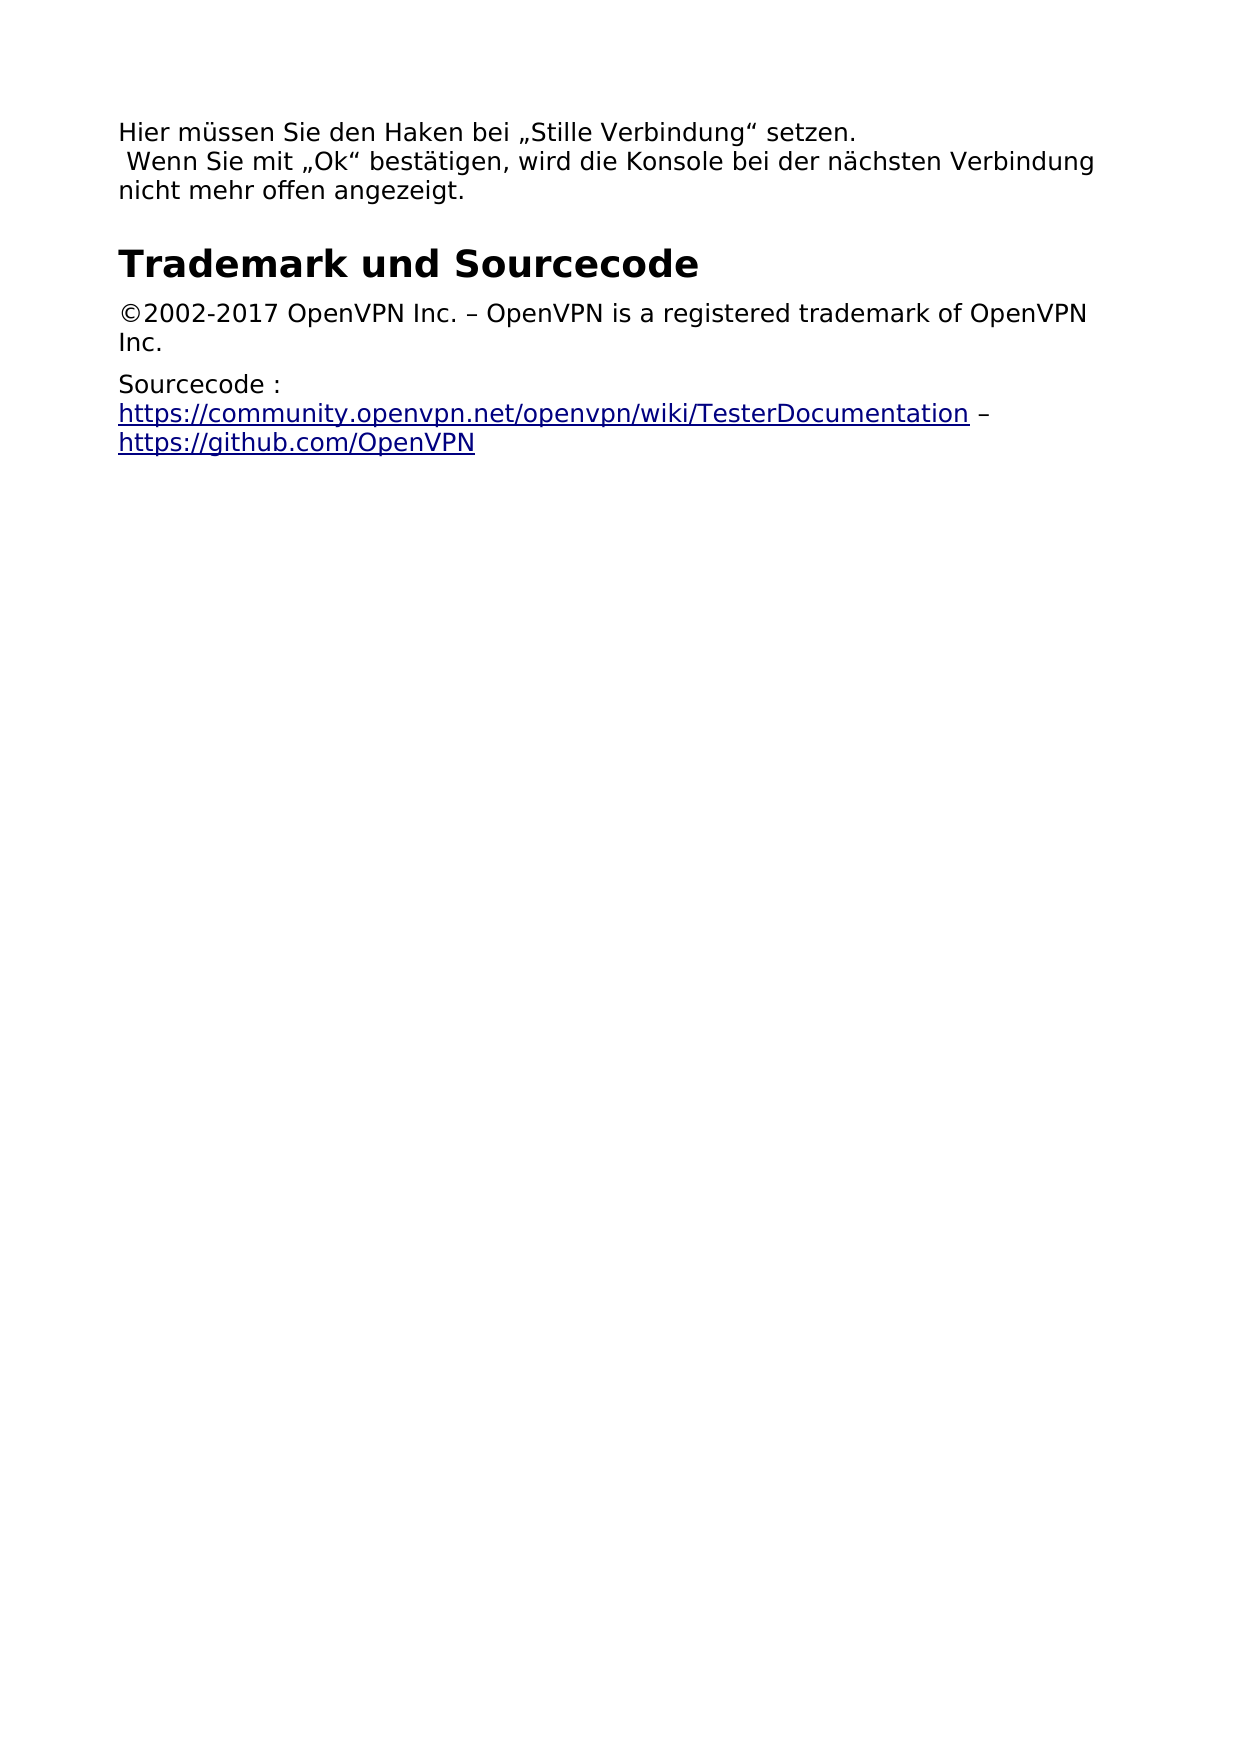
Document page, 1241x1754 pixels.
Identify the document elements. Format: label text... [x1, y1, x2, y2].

text Sourcecode : https://community.openvpn.net/openvpn/wiki/TesterDocumentation – https://github.com/OpenVPN [118, 370, 1122, 458]
text ©2002-2017 OpenVPN Inc. – OpenVPN is a registered trademark of OpenVPN Inc. [118, 299, 1122, 358]
text Hier müssen Sie den Haken bei „Stille Verbindung“ setzen. Wenn Sie mit „Ok“ bestätigen, wird die Konsole bei der nächsten Verbindung nicht mehr offen angezeigt. [118, 118, 1122, 206]
subtitle Trademark und Sourcecode [118, 243, 1122, 287]
